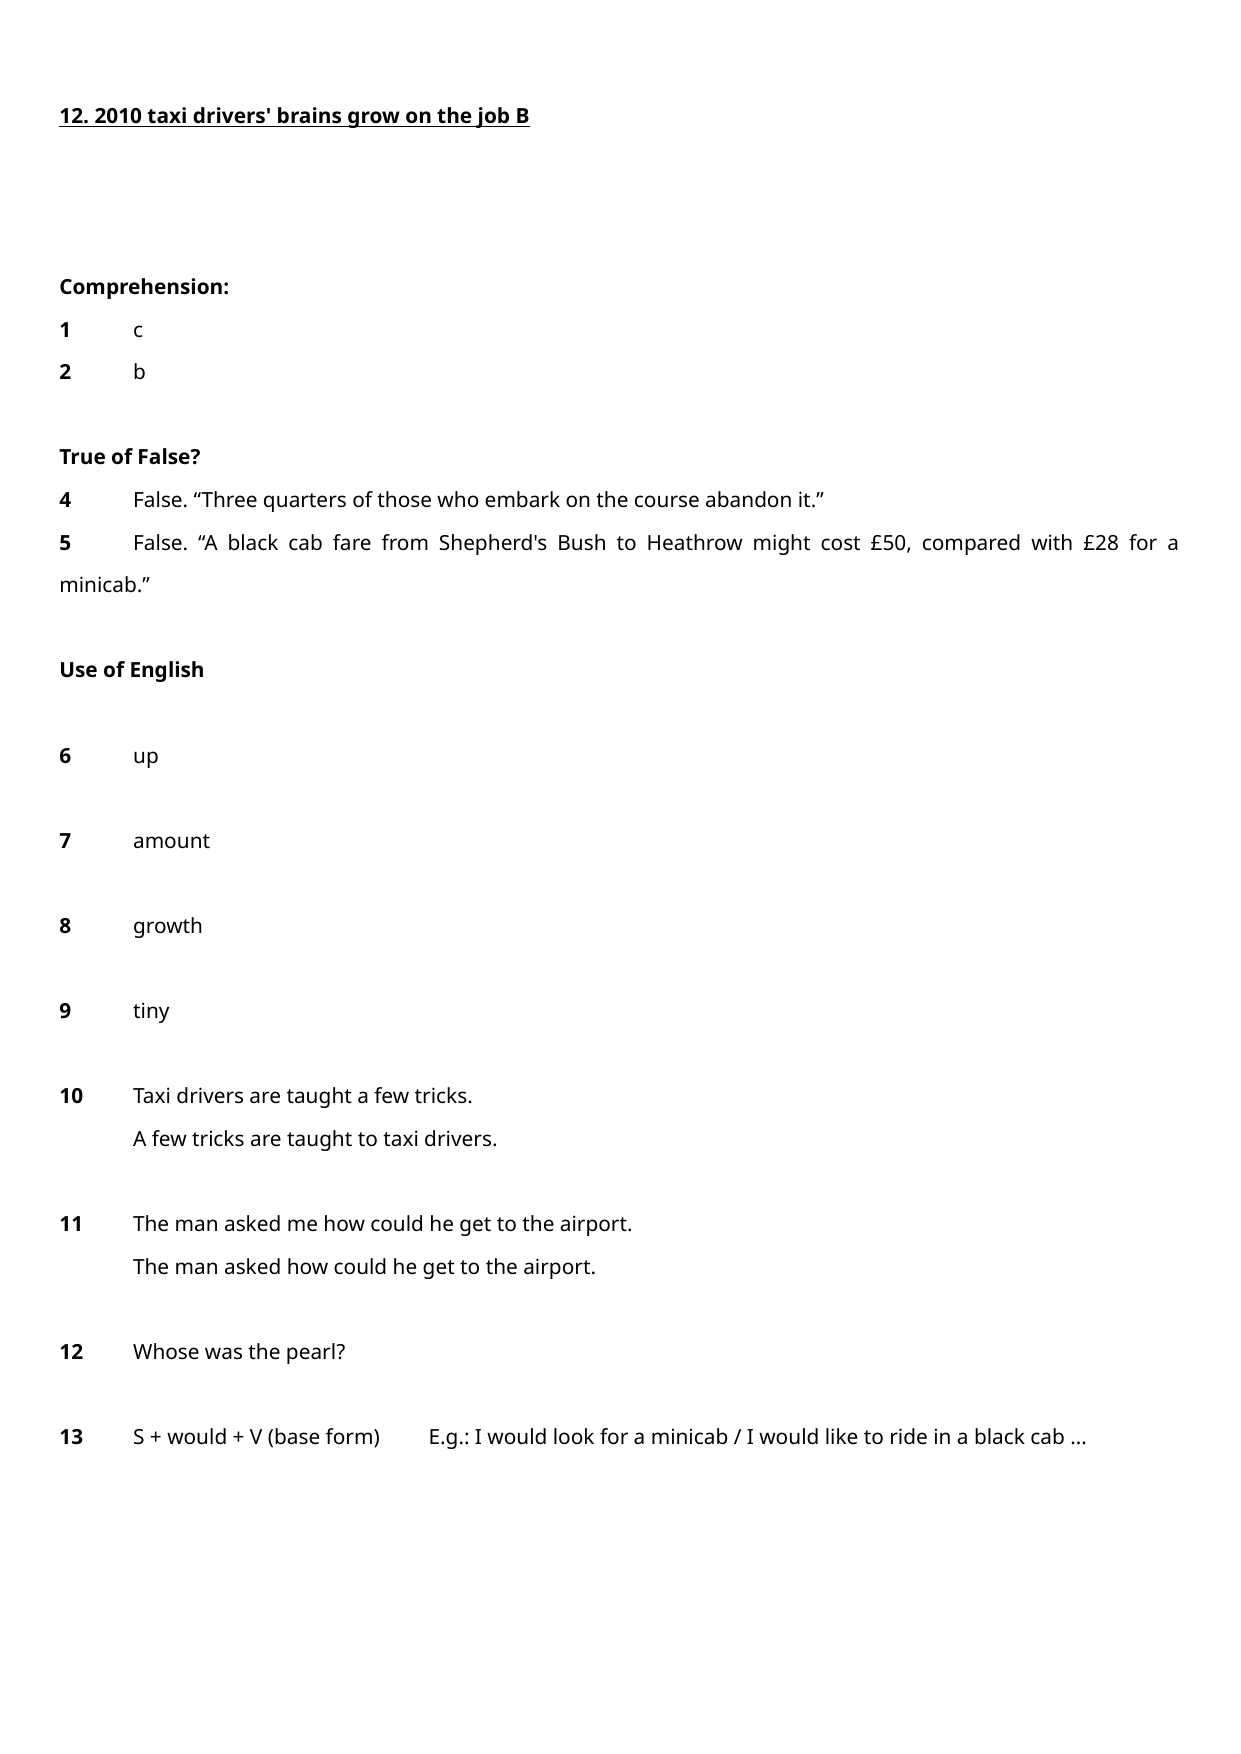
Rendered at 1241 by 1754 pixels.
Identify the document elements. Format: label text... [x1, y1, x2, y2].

text 2 b [59, 357, 1181, 386]
text 9 tiny [59, 996, 1181, 1025]
text 12. 2010 taxi drivers' brains grow on the job B [59, 102, 1181, 130]
text 5 False. “A black cab fare from Shepherd's Bush to Heathrow might cost £50, compared with £28 for a minicab.” [59, 528, 1181, 599]
text 12 Whose was the pearl? [59, 1337, 1181, 1366]
text 10 Taxi drivers are taught a few tricks. [59, 1082, 1181, 1110]
text 11 The man asked me how could he get to the airport. [59, 1209, 1181, 1238]
text 4 False. “Three quarters of those who embark on the course abandon it.” [59, 485, 1181, 513]
text Comprehension: [59, 272, 1181, 301]
text True of False? [59, 442, 1181, 471]
text 1 c [59, 315, 1181, 343]
text 7 amount [59, 826, 1181, 854]
text 8 growth [59, 911, 1181, 939]
text Use of English [59, 656, 1181, 684]
text The man asked how could he get to the airport. [59, 1252, 1181, 1280]
text 6 up [59, 741, 1181, 769]
text 13 S + would + V (base form) E.g.: I would look for a minicab / I would like to ride in a black cab … [59, 1422, 1181, 1451]
text A few tricks are taught to taxi drivers. [59, 1124, 1181, 1153]
